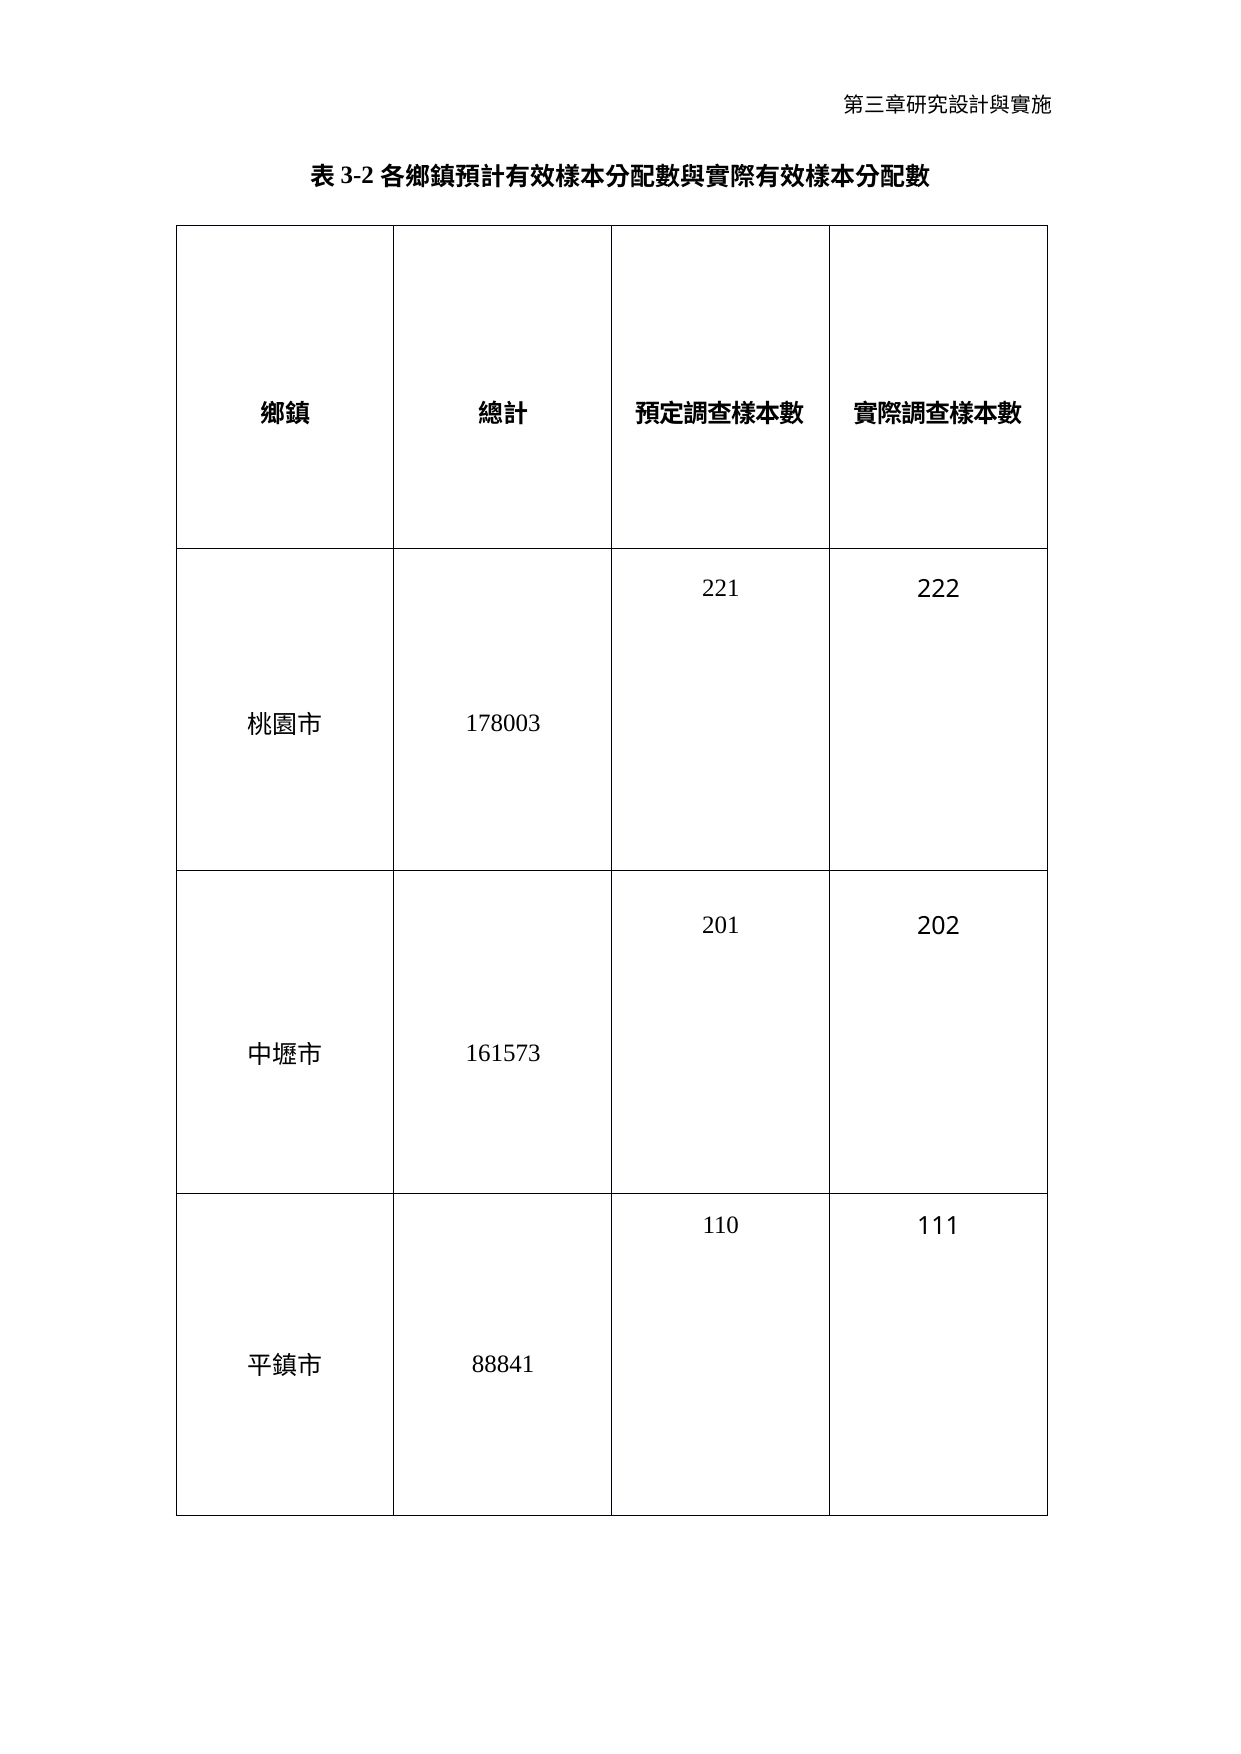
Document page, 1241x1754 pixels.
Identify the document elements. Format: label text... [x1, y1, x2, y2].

table_cell 202 [830, 871, 1047, 1192]
table_cell 桃園市 [177, 549, 393, 870]
table_header 預定調查樣本數 [612, 226, 829, 547]
table_cell 平鎮市 [177, 1194, 393, 1515]
table_cell 221 [612, 549, 829, 870]
table_header 鄉鎮 [177, 226, 393, 547]
table_cell 88841 [394, 1194, 611, 1515]
table_cell 222 [830, 549, 1047, 870]
table_cell 178003 [394, 549, 611, 870]
table_cell 中壢市 [177, 871, 393, 1192]
table_cell 110 [612, 1194, 829, 1515]
table_header 實際調查樣本數 [830, 226, 1047, 547]
table_header 總計 [394, 226, 611, 547]
table_cell 201 [612, 871, 829, 1192]
table_cell 111 [830, 1194, 1047, 1515]
text 表3-2 各鄉鎮預計有效樣本分配數與實際有效樣本分配數 [187, 150, 1053, 187]
table_cell 161573 [394, 871, 611, 1192]
